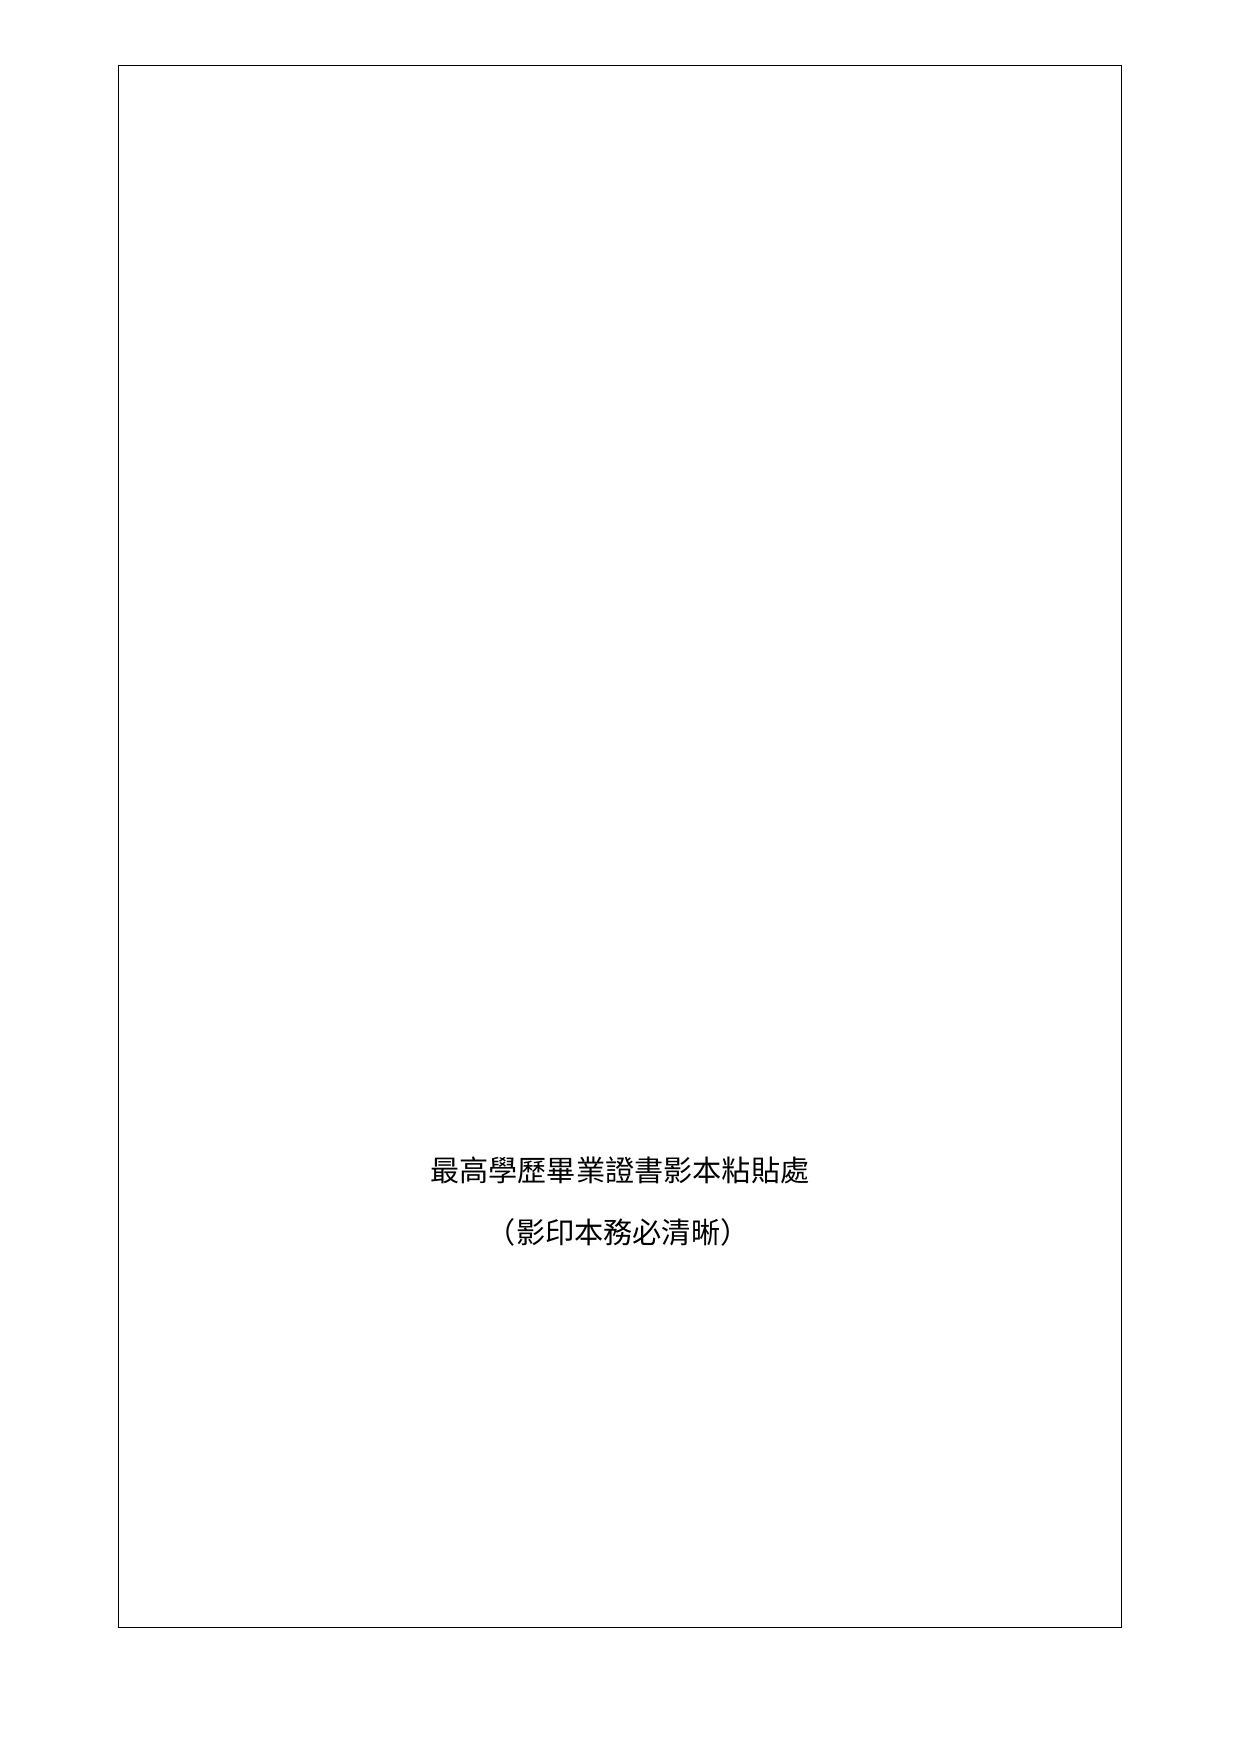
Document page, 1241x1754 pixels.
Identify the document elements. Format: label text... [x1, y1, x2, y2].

table_header 最高學歷畢業證書影本粘貼處 （影印本務必清晰） [119, 66, 1121, 1627]
